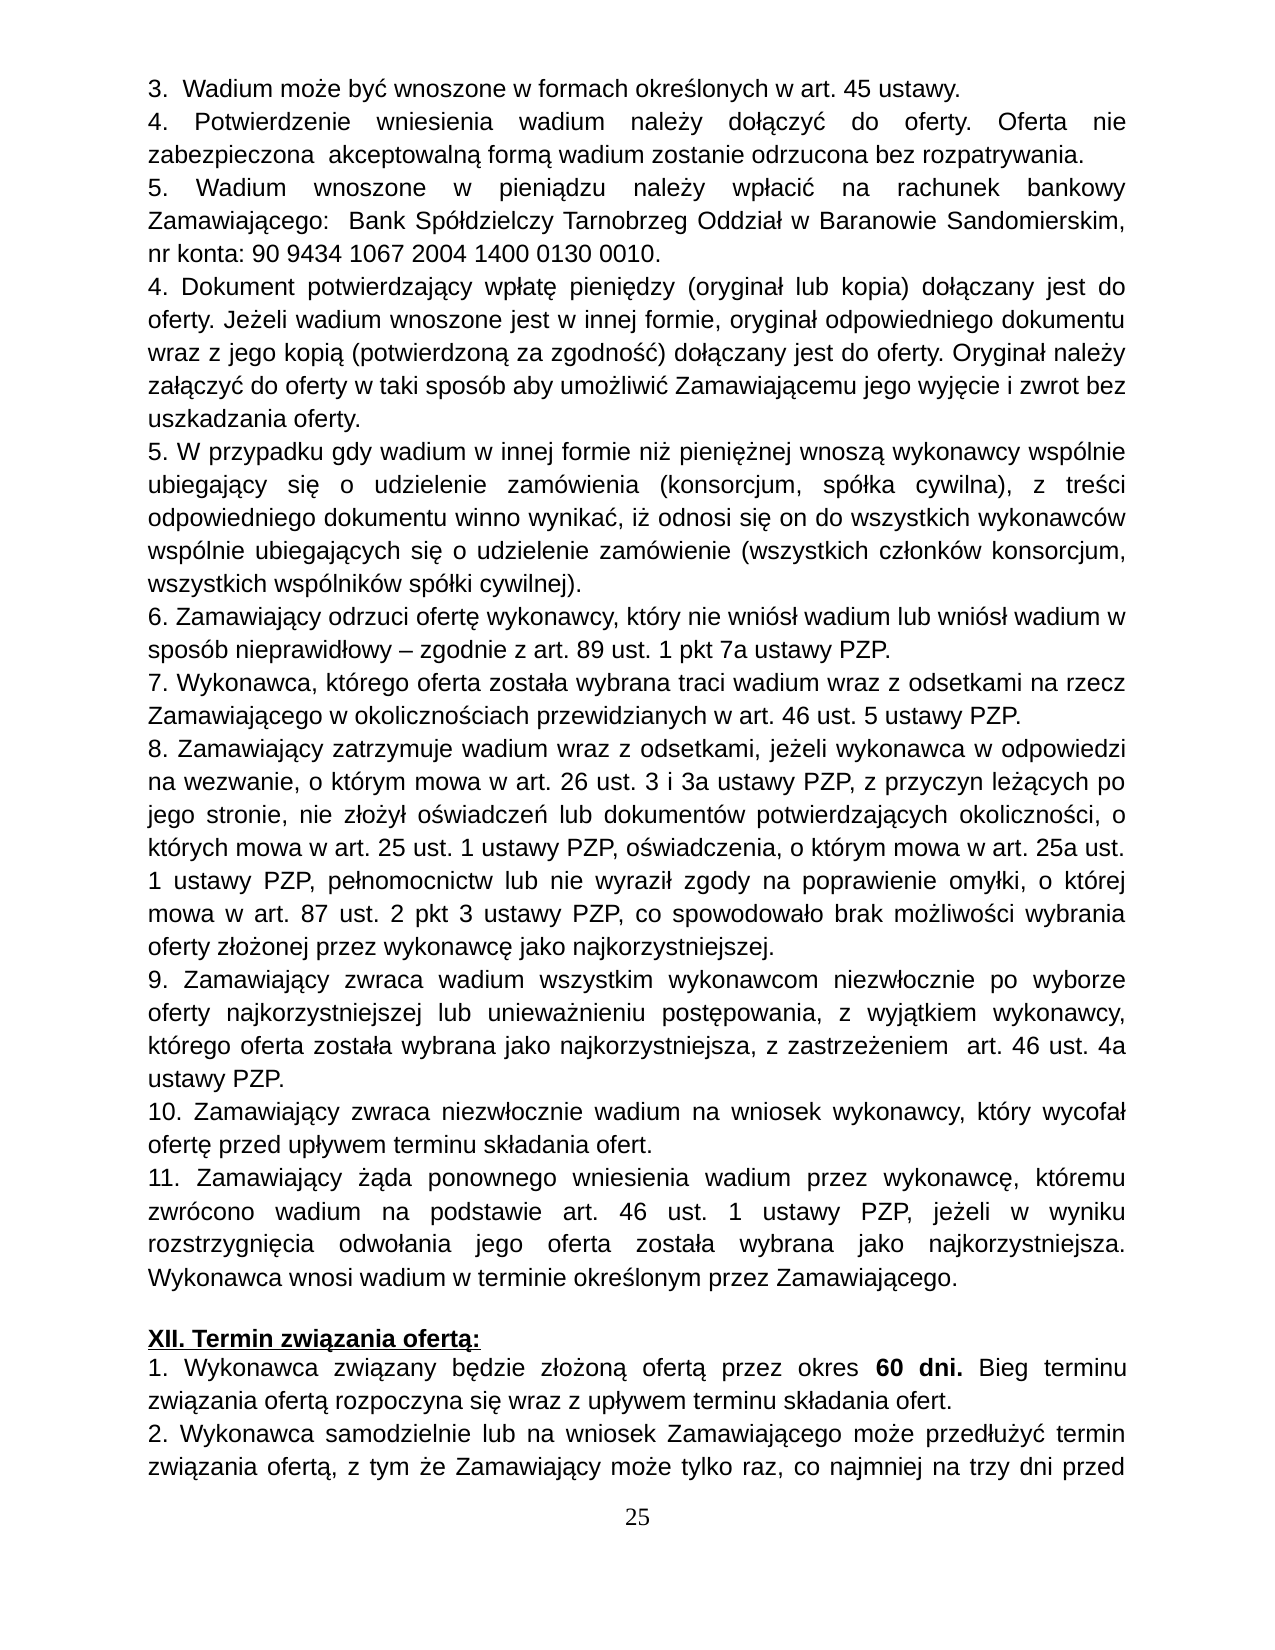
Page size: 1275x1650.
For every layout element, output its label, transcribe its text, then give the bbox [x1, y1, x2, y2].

text 4. Potwierdzenie wniesienia wadium należy dołączyć do oferty. Oferta nie zabezpieczona akceptowalną formą wadium zostanie odrzucona bez rozpatrywania. [148, 107, 1127, 168]
text 8. Zamawiający zatrzymuje wadium wraz z odsetkami, jeżeli wykonawca w odpowiedzi na wezwanie, o którym mowa w art. 26 ust. 3 i 3a ustawy PZP, z przyczyn leżących po jego stronie, nie złożył oświadczeń lub dokumentów potwierdzających okoliczności, o których mowa w art. 25 ust. 1 ustawy PZP, oświadczenia, o którym mowa w art. 25a ust. 1 ustawy PZP, pełnomocnictw lub nie wyraził zgody na poprawienie omyłki, o której mowa w art. 87 ust. 2 pkt 3 ustawy PZP, co spowodowało brak możliwości wybrania oferty złożonej przez wykonawcę jako najkorzystniejszej. [148, 734, 1127, 961]
text 2. Wykonawca samodzielnie lub na wniosek Zamawiającego może przedłużyć termin związania ofertą, z tym że Zamawiający może tylko raz, co najmniej na trzy dni przed [148, 1419, 1127, 1481]
text 7. Wykonawca, którego oferta została wybrana traci wadium wraz z odsetkami na rzecz Zamawiającego w okolicznościach przewidzianych w art. 46 ust. 5 ustawy PZP. [148, 668, 1127, 730]
text 1. Wykonawca związany będzie złożoną ofertą przez okres 60 dni. Bieg terminu związania ofertą rozpoczyna się wraz z upływem terminu składania ofert. [148, 1353, 1127, 1415]
text 3. Wadium może być wnoszone w formach określonych w art. 45 ustawy. [148, 74, 1127, 102]
text XII. Termin związania ofertą: [148, 1324, 1127, 1353]
text 9. Zamawiający zwraca wadium wszystkim wykonawcom niezwłocznie po wyborze oferty najkorzystniejszej lub unieważnieniu postępowania, z wyjątkiem wykonawcy, którego oferta została wybrana jako najkorzystniejsza, z zastrzeżeniem art. 46 ust. 4a ustawy PZP. [148, 965, 1127, 1093]
text 5. W przypadku gdy wadium w innej formie niż pieniężnej wnoszą wykonawcy wspólnie ubiegający się o udzielenie zamówienia (konsorcjum, spółka cywilna), z treści odpowiedniego dokumentu winno wynikać, iż odnosi się on do wszystkich wykonawców wspólnie ubiegających się o udzielenie zamówienie (wszystkich członków konsorcjum, wszystkich wspólników spółki cywilnej). [148, 437, 1127, 598]
text 10. Zamawiający zwraca niezwłocznie wadium na wniosek wykonawcy, który wycofał ofertę przed upływem terminu składania ofert. [148, 1097, 1127, 1159]
text 5. Wadium wnoszone w pieniądzu należy wpłacić na rachunek bankowy Zamawiającego: Bank Spółdzielczy Tarnobrzeg Oddział w Baranowie Sandomierskim, nr konta: 90 9434 1067 2004 1400 0130 0010. [148, 173, 1127, 268]
text 6. Zamawiający odrzuci ofertę wykonawcy, który nie wniósł wadium lub wniósł wadium w sposób nieprawidłowy – zgodnie z art. 89 ust. 1 pkt 7a ustawy PZP. [148, 602, 1127, 664]
text 11. Zamawiający żąda ponownego wniesienia wadium przez wykonawcę, któremu zwrócono wadium na podstawie art. 46 ust. 1 ustawy PZP, jeżeli w wyniku rozstrzygnięcia odwołania jego oferta została wybrana jako najkorzystniejsza. Wykonawca wnosi wadium w terminie określonym przez Zamawiającego. [148, 1163, 1127, 1291]
text 4. Dokument potwierdzający wpłatę pieniędzy (oryginał lub kopia) dołączany jest do oferty. Jeżeli wadium wnoszone jest w innej formie, oryginał odpowiedniego dokumentu wraz z jego kopią (potwierdzoną za zgodność) dołączany jest do oferty. Oryginał należy załączyć do oferty w taki sposób aby umożliwić Zamawiającemu jego wyjęcie i zwrot bez uszkadzania oferty. [148, 272, 1127, 433]
